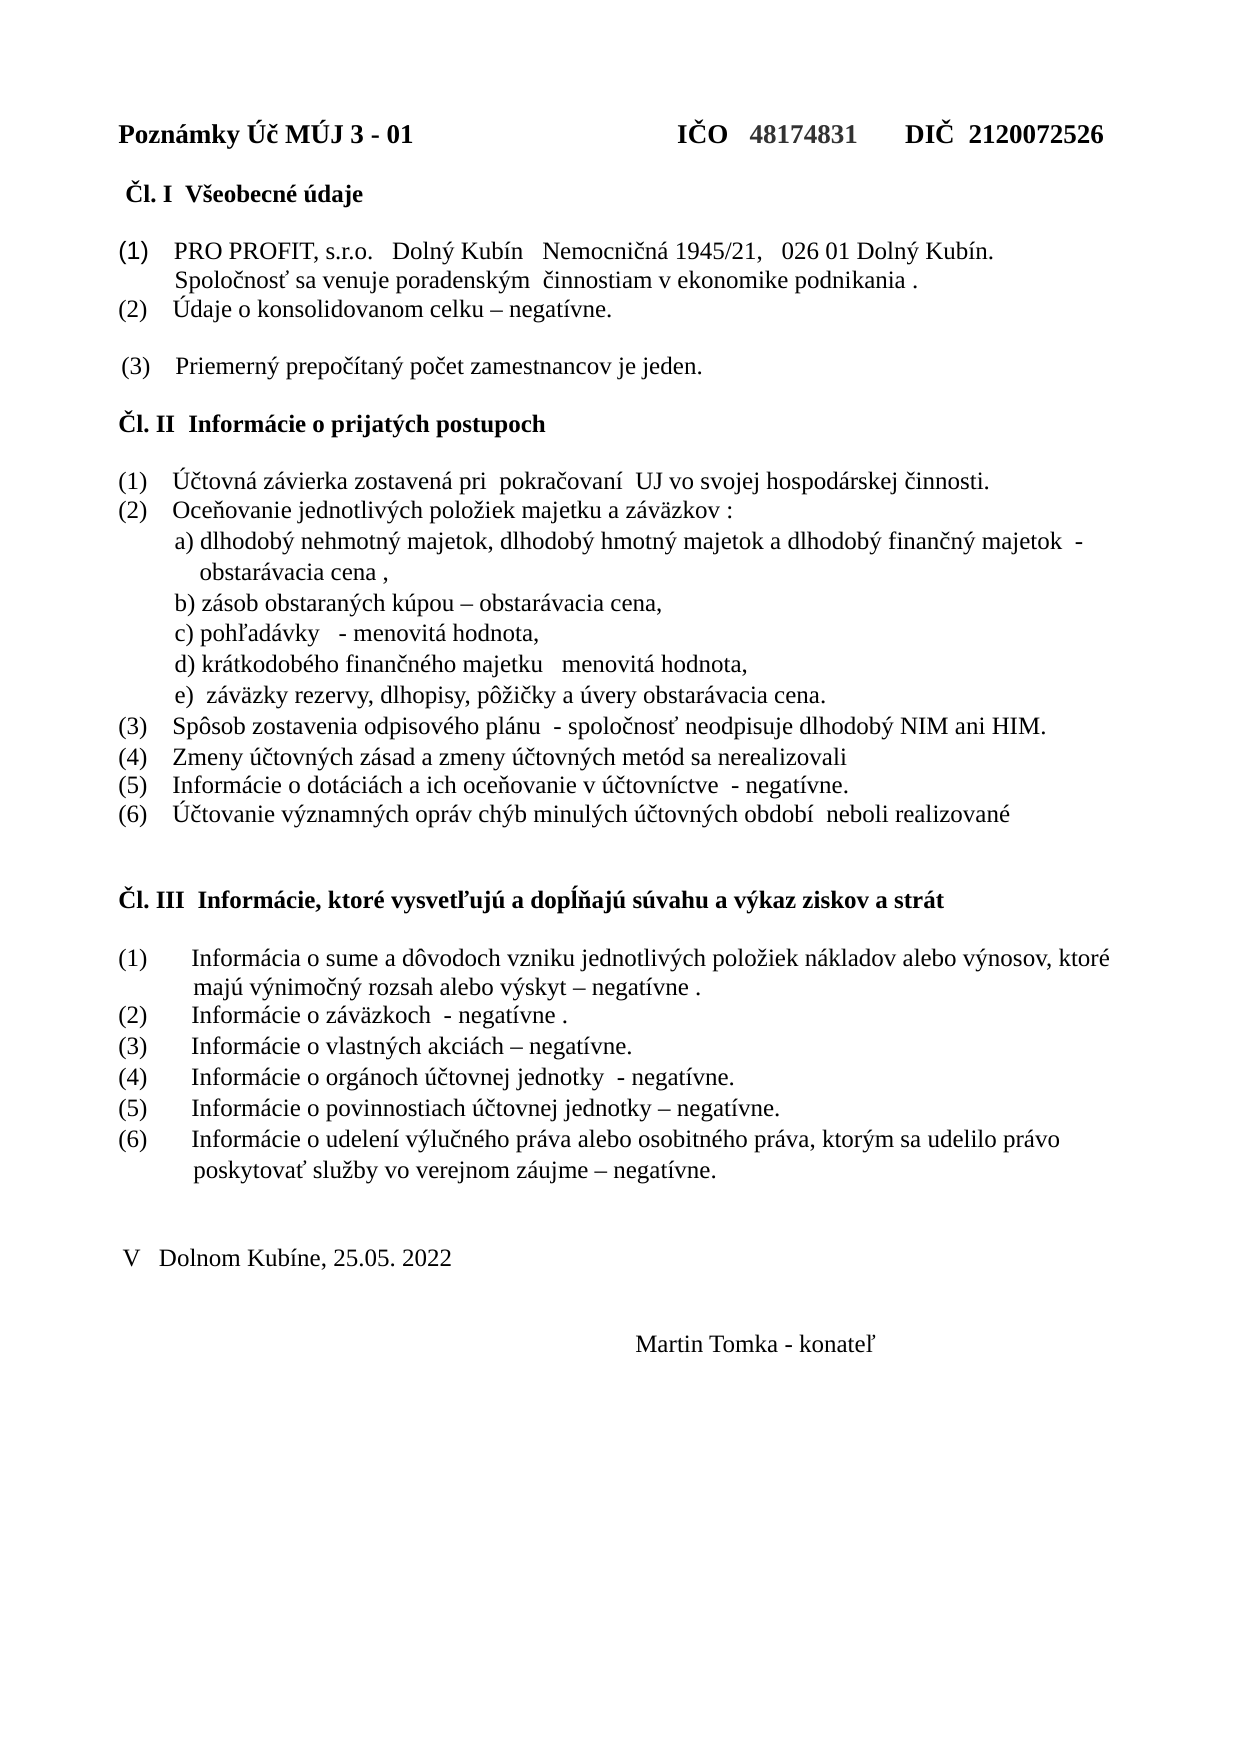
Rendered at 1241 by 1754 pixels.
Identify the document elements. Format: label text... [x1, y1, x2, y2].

text (5) Informácie o dotáciách a ich oceňovanie v účtovníctve - negatívne. [118, 771, 1122, 799]
text Čl. I Všeobecné údaje [118, 179, 1122, 208]
text (4) Informácie o orgánoch účtovnej jednotky - negatívne. [118, 1062, 1122, 1091]
text obstarávacia cena , [118, 557, 1122, 586]
text (1) Účtovná závierka zostavená pri pokračovaní UJ vo svojej hospodárskej činnosti. [118, 466, 1122, 495]
text Čl. III Informácie, ktoré vysvetľujú a dopĺňajú súvahu a výkaz ziskov a strát [118, 886, 1122, 914]
list Informácia o sume a dôvodoch vzniku jednotlivých položiek nákladov alebo výnosov, ktoré [118, 943, 1122, 972]
list PRO PROFIT, s.r.o. Dolný Kubín Nemocničná 1945/21, 026 01 Dolný Kubín. [118, 236, 1122, 265]
text (5) Informácie o povinnostiach účtovnej jednotky – negatívne. [118, 1093, 1122, 1122]
text Martin Tomka - konateľ [118, 1329, 1122, 1358]
list Informácie o udelení výlučného práva alebo osobitného práva, ktorým sa udelilo právo [118, 1124, 1122, 1153]
text (4) Zmeny účtovných zásad a zmeny účtovných metód sa nerealizovali [118, 742, 1122, 771]
text (3) Informácie o vlastných akciách – negatívne. [118, 1031, 1122, 1060]
list Údaje o konsolidovanom celku – negatívne. [118, 294, 1122, 323]
text (3) Spôsob zostavenia odpisového plánu - spoločnosť neodpisuje dlhodobý NIM ani HIM. [118, 711, 1122, 740]
list majú výnimočný rozsah alebo výskyt – negatívne . [118, 972, 1122, 1001]
text e) záväzky rezervy, dlhopisy, pôžičky a úvery obstarávacia cena. [118, 680, 1122, 709]
text V Dolnom Kubíne, 25.05. 2022 [117, 1243, 1122, 1272]
text (6) Účtovanie významných opráv chýb minulých účtovných období neboli realizované [118, 799, 1122, 828]
text c) pohľadávky - menovitá hodnota, [118, 618, 1122, 647]
text a) dlhodobý nehmotný majetok, dlhodobý hmotný majetok a dlhodobý finančný majetok - [118, 526, 1122, 555]
text (3) Priemerný prepočítaný počet zamestnancov je jeden. [121, 351, 1122, 380]
text Čl. II Informácie o prijatých postupoch [118, 409, 1122, 438]
list Spoločnosť sa venuje poradenským činnostiam v ekonomike podnikania . [118, 265, 1122, 294]
text b) zásob obstaraných kúpou – obstarávacia cena, [118, 588, 1122, 616]
text d) krátkodobého finančného majetku menovitá hodnota, [118, 649, 1122, 678]
list poskytovať služby vo verejnom záujme – negatívne. [118, 1155, 1122, 1183]
list Informácie o záväzkoch - negatívne . [118, 1001, 1122, 1029]
text (2) Oceňovanie jednotlivých položiek majetku a záväzkov : [118, 495, 1122, 524]
